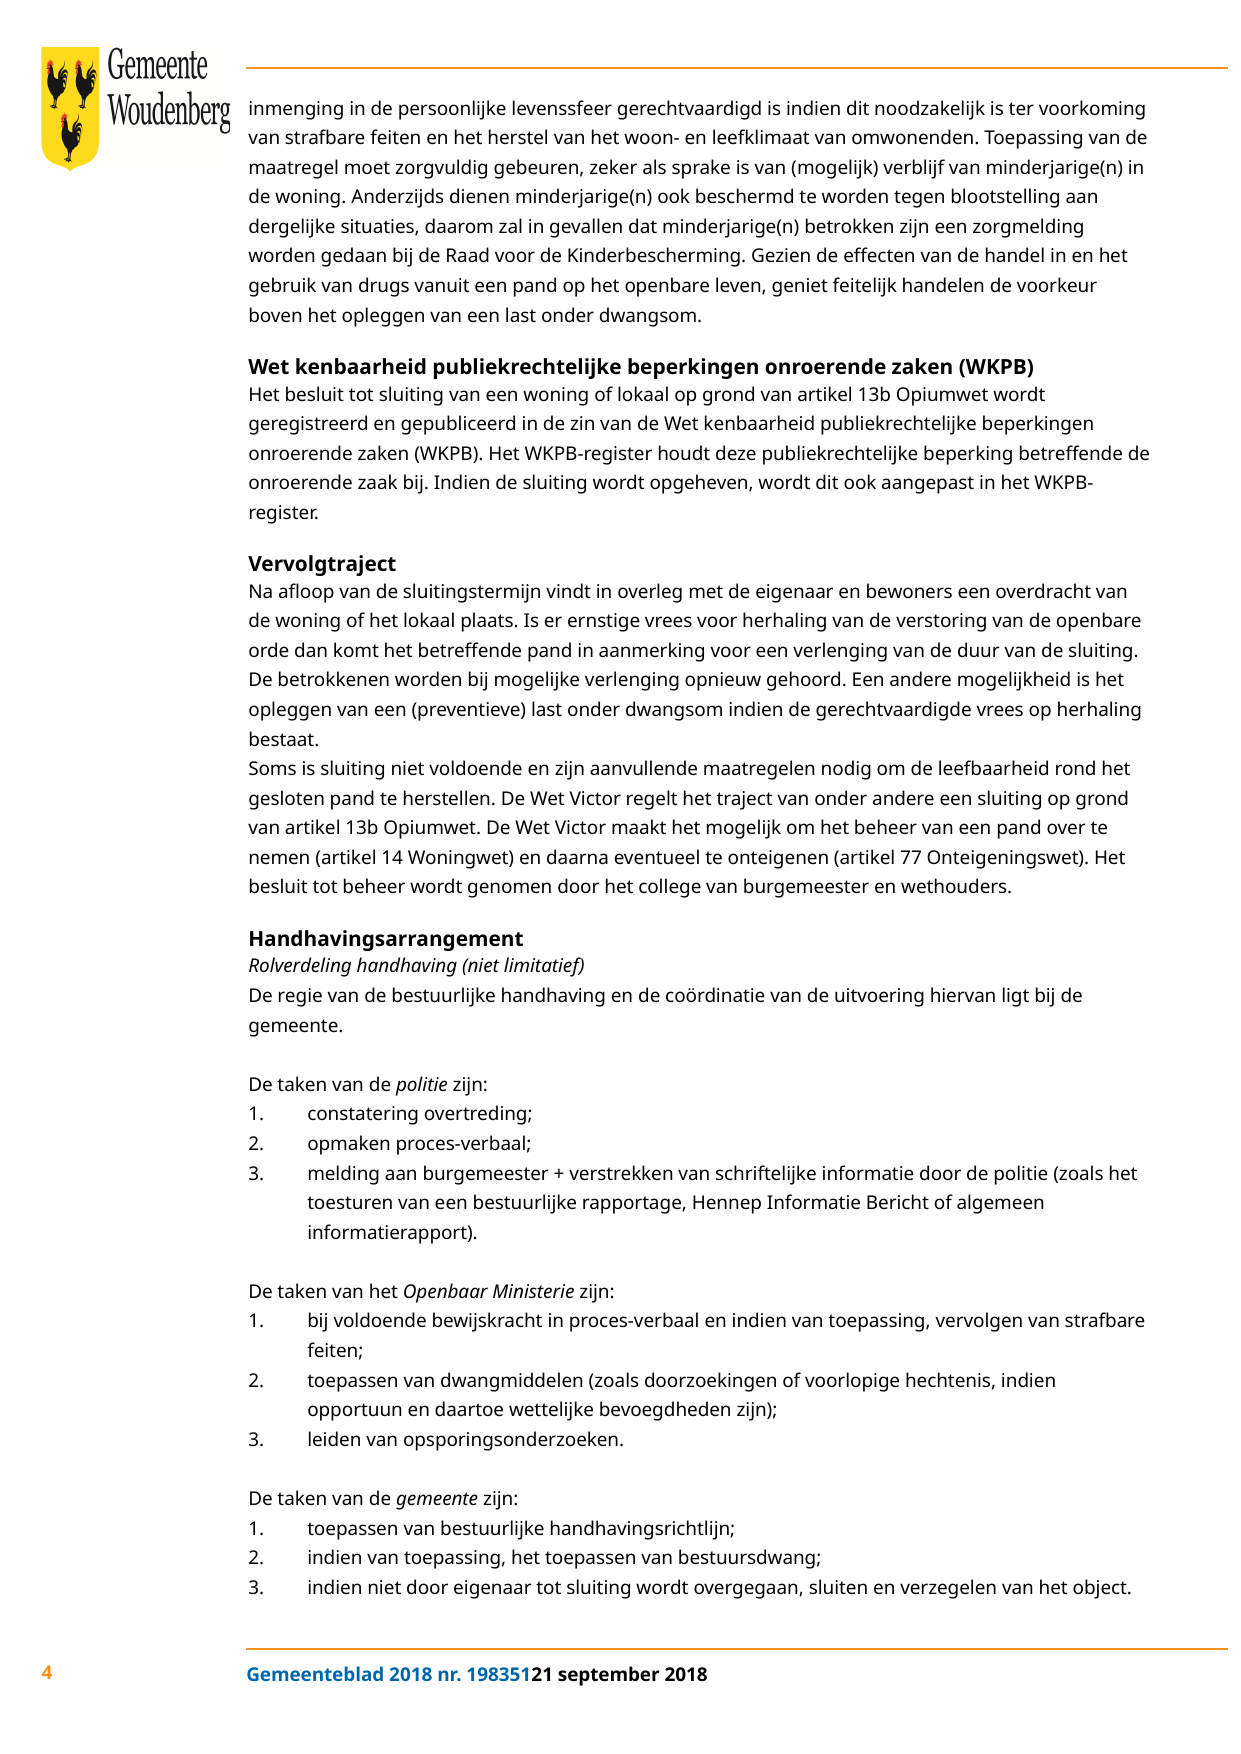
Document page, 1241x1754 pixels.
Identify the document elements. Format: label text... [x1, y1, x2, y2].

text Na afloop van de sluitingstermijn vindt in overleg met de eigenaar en bewoners een overdracht van de woning of het lokaal plaats. Is er ernstige vrees voor herhaling van de verstoring van de openbare orde dan komt het betreffende pand in aanmerking voor een verlenging van de duur van de sluiting. [248, 578, 1152, 663]
text Vervolgtraject [248, 549, 1152, 578]
text Wet kenbaarheid publiekrechtelijke beperkingen onroerende zaken (WKPB) [248, 352, 1152, 381]
text De regie van de bestuurlijke handhaving en de coördinatie van de uitvoering hiervan ligt bij de gemeente. [248, 982, 1152, 1037]
text De taken van de politie zijn: [248, 1071, 1152, 1097]
list toepassen van bestuurlijke handhavingsrichtlijn; [248, 1515, 1152, 1540]
list bij voldoende bewijskracht in proces-verbaal en indien van toepassing, vervolgen van strafbare feiten; [248, 1308, 1152, 1363]
text inmenging in de persoonlijke levenssfeer gerechtvaardigd is indien dit noodzakelijk is ter voorkoming van strafbare feiten en het herstel van het woon- en leefklimaat van omwonenden. Toepassing van de maatregel moet zorgvuldig gebeuren, zeker als sprake is van (mogelijk) verblijf van minderjarige(n) in de woning. Anderzijds dienen minderjarige(n) ook beschermd te worden tegen blootstelling aan dergelijke situaties, daarom zal in gevallen dat minderjarige(n) betrokken zijn een zorgmelding worden gedaan bij de Raad voor de Kinderbescherming. Gezien de effecten van de handel in en het gebruik van drugs vanuit een pand op het openbare leven, geniet feitelijk handelen de voorkeur boven het opleggen van een last onder dwangsom. [248, 95, 1152, 328]
text Handhavingsarrangement [248, 924, 1152, 953]
text De betrokkenen worden bij mogelijke verlenging opnieuw gehoord. Een andere mogelijkheid is het opleggen van een (preventieve) last onder dwangsom indien de gerechtvaardigde vrees op herhaling bestaat. [248, 667, 1152, 752]
text De taken van de gemeente zijn: [248, 1485, 1152, 1511]
list toepassen van dwangmiddelen (zoals doorzoekingen of voorlopige hechtenis, indien opportuun en daartoe wettelijke bevoegdheden zijn); [248, 1367, 1152, 1422]
list opmaken proces-verbaal; [248, 1130, 1152, 1156]
list indien niet door eigenaar tot sluiting wordt overgegaan, sluiten en verzegelen van het object. [248, 1574, 1152, 1599]
list melding aan burgemeester + verstrekken van schriftelijke informatie door de politie (zoals het toesturen van een bestuurlijke rapportage, Hennep Informatie Bericht of algemeen informatierapport). [248, 1160, 1152, 1244]
text Rolverdeling handhaving (niet limitatief) [248, 953, 1152, 978]
list leiden van opsporingsonderzoeken. [248, 1426, 1152, 1452]
list constatering overtreding; [248, 1101, 1152, 1126]
text De taken van het Openbaar Ministerie zijn: [248, 1278, 1152, 1304]
text Het besluit tot sluiting van een woning of lokaal op grond van artikel 13b Opiumwet wordt geregistreerd en gepubliceerd in de zin van de Wet kenbaarheid publiekrechtelijke beperkingen onroerende zaken (WKPB). Het WKPB-register houdt deze publiekrechtelijke beperking betreffende de onroerende zaak bij. Indien de sluiting wordt opgeheven, wordt dit ook aangepast in het WKPB-register. [248, 381, 1152, 525]
text Soms is sluiting niet voldoende en zijn aanvullende maatregelen nodig om de leefbaarheid rond het gesloten pand te herstellen. De Wet Victor regelt het traject van onder andere een sluiting op grond van artikel 13b Opiumwet. De Wet Victor maakt het mogelijk om het beheer van een pand over te nemen (artikel 14 Woningwet) en daarna eventueel te onteigenen (artikel 77 Onteigeningswet). Het besluit tot beheer wordt genomen door het college van burgemeester en wethouders. [248, 755, 1152, 899]
list indien van toepassing, het toepassen van bestuursdwang; [248, 1544, 1152, 1570]
picture [41, 47, 231, 172]
